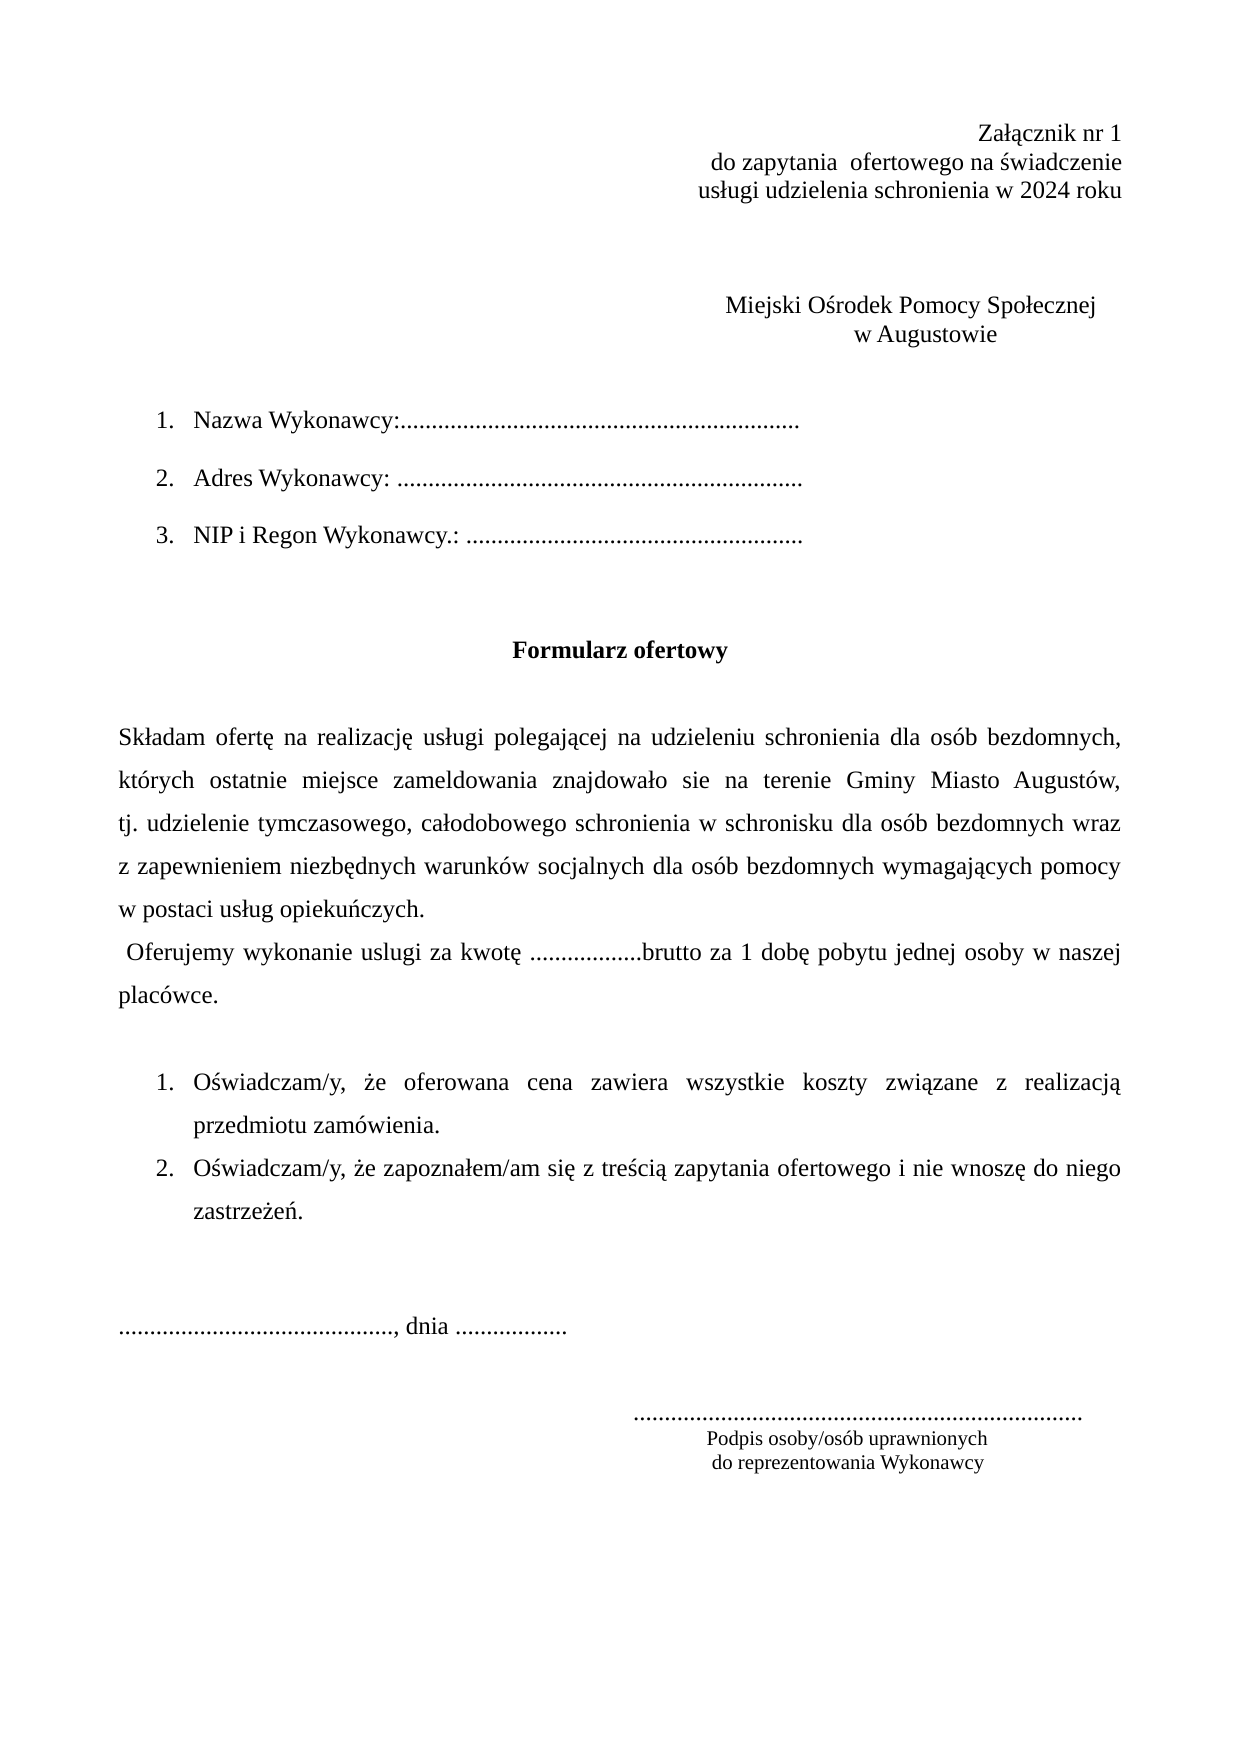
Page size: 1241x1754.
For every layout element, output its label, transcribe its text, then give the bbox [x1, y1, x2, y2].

text do reprezentowania Wykonawcy [118, 1450, 1122, 1474]
text w Augustowie [118, 319, 1122, 348]
list Adres Wykonawcy: ................................................................. [156, 463, 1122, 492]
text Podpis osoby/osób uprawnionych [118, 1426, 1122, 1450]
list Nazwa Wykonawcy:................................................................ [156, 406, 1122, 434]
list NIP i Regon Wykonawcy.: ...................................................... [156, 521, 1122, 549]
list Oświadczam/y, że oferowana cena zawiera wszystkie koszty związane z realizacją przedmiotu zamówienia. [156, 1067, 1122, 1139]
list Oświadczam/y, że zapoznałem/am się z treścią zapytania ofertowego i nie wnoszę do niego zastrzeżeń. [156, 1153, 1122, 1225]
text Formularz ofertowy [118, 636, 1122, 664]
text ........................................................................ [118, 1397, 1122, 1426]
text Załącznik nr 1 [118, 118, 1122, 147]
text Składam ofertę na realizację usługi polegającej na udzieleniu schronienia dla osób bezdomnych, których ostatnie miejsce zameldowania znajdowało sie na terenie Gminy Miasto Augustów, tj. udzielenie tymczasowego, całodobowego schronienia w schronisku dla osób bezdomnych wraz z zapewnieniem niezbędnych warunków socjalnych dla osób bezdomnych wymagających pomocy w postaci usług opiekuńczych. [118, 722, 1122, 923]
text Oferujemy wykonanie uslugi za kwotę ..................brutto za 1 dobę pobytu jednej osoby w naszej placówce. [118, 937, 1122, 1009]
text Miejski Ośrodek Pomocy Społecznej [118, 291, 1122, 319]
text ............................................, dnia .................. [118, 1311, 1122, 1340]
text do zapytania ofertowego na świadczenie [118, 147, 1122, 176]
text usługi udzielenia schronienia w 2024 roku [118, 176, 1122, 204]
